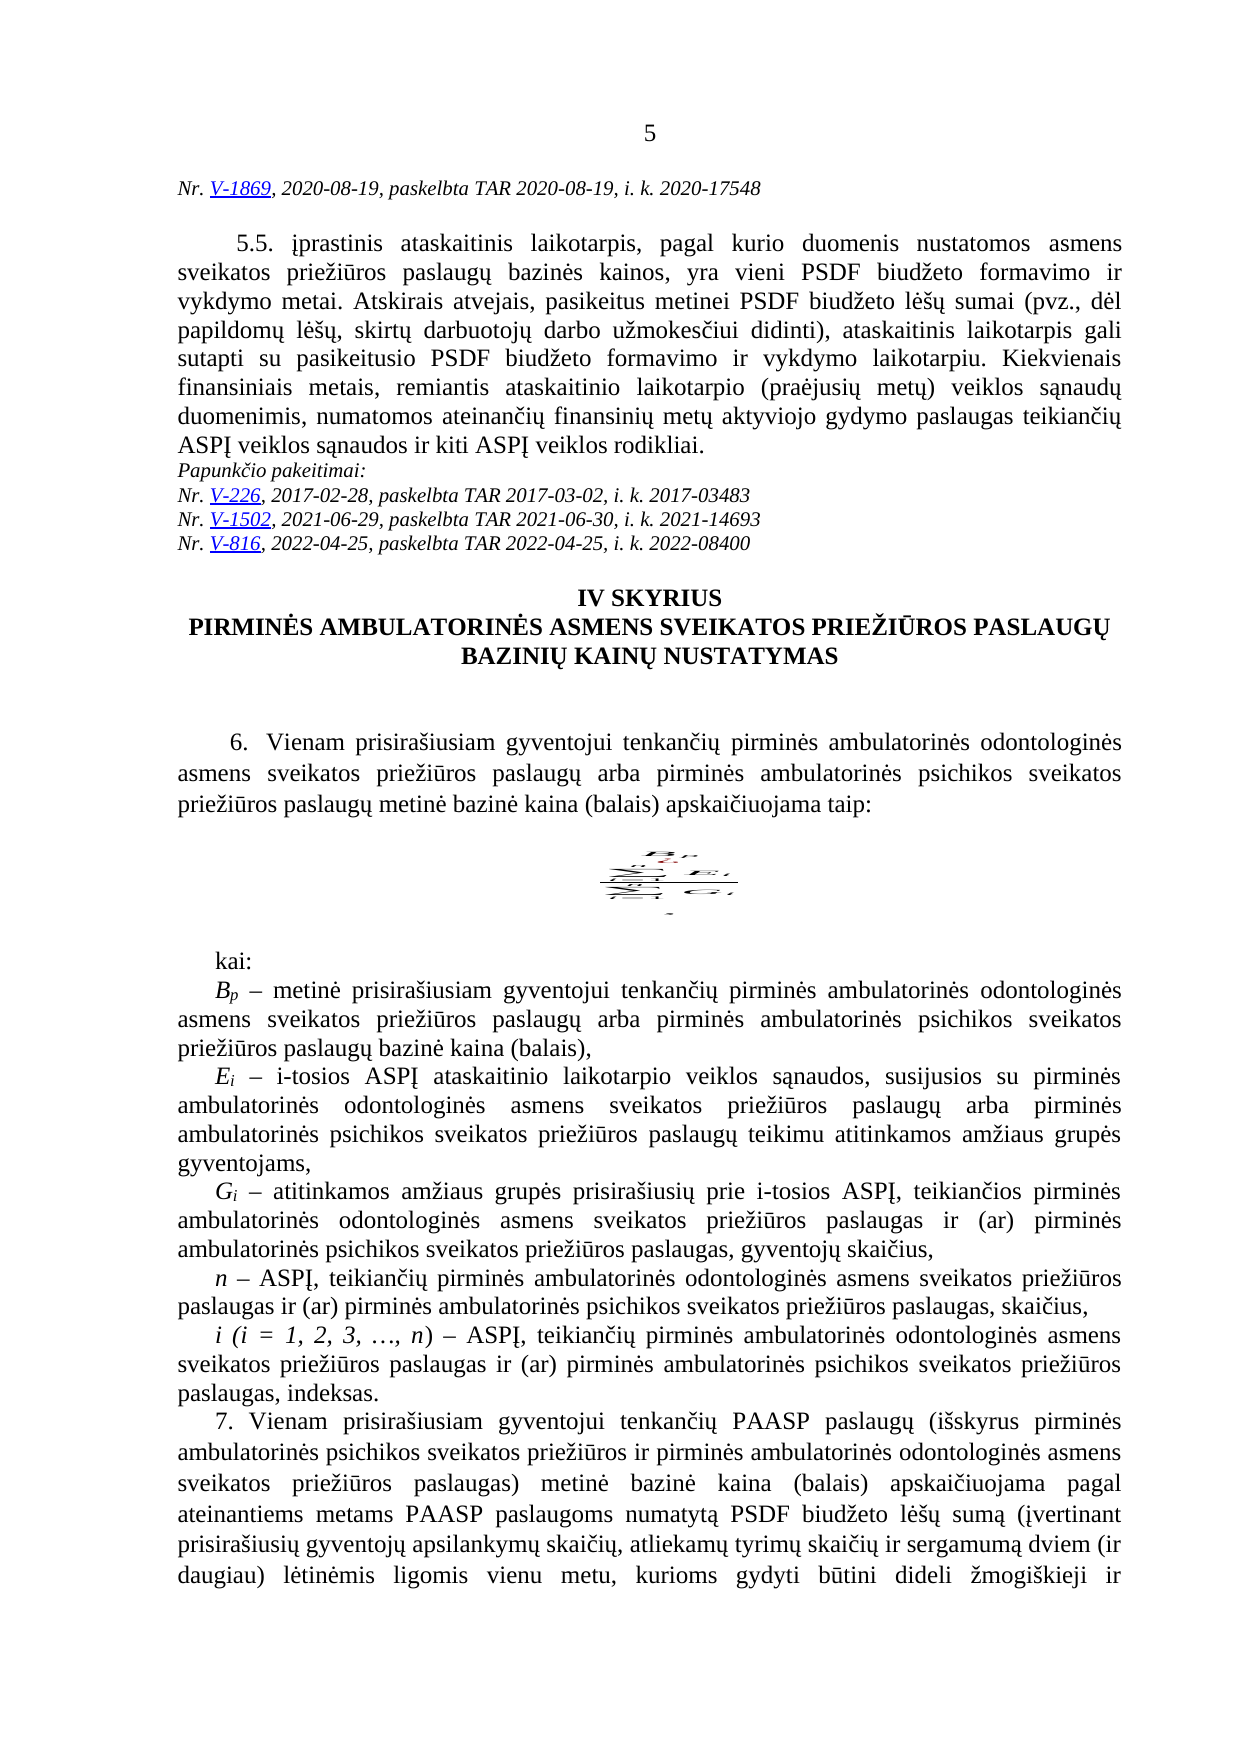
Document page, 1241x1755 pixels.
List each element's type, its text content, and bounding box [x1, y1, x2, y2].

text Nr. V-816, 2022-04-25, paskelbta TAR 2022-04-25, i. k. 2022-08400 [177, 531, 1122, 555]
text i (i = 1, 2, 3, …, n) – ASPĮ, teikiančių pirminės ambulatorinės odontologinės asmens sveikatos priežiūros paslaugas ir (ar) pirminės ambulatorinės psichikos sveikatos priežiūros paslaugas, indeksas. [177, 1320, 1122, 1406]
text PIRMINĖS AMBULATORINĖS ASMENS SVEIKATOS PRIEŽIŪROS PASLAUGŲ BAZINIŲ KAINŲ NUSTATYMAS [177, 612, 1122, 670]
text Bp – metinė prisirašiusiam gyventojui tenkančių pirminės ambulatorinės odontologinės asmens sveikatos priežiūros paslaugų arba pirminės ambulatorinės psichikos sveikatos priežiūros paslaugų bazinė kaina (balais), [177, 975, 1122, 1061]
text Ei – i-tosios ASPĮ ataskaitinio laikotarpio veiklos sąnaudos, susijusios su pirminės ambulatorinės odontologinės asmens sveikatos priežiūros paslaugų arba pirminės ambulatorinės psichikos sveikatos priežiūros paslaugų teikimu atitinkamos amžiaus grupės gyventojams, [177, 1061, 1122, 1176]
text IV SKYRIUS [177, 583, 1122, 612]
text kai: [177, 946, 1122, 975]
text 5.5. įprastinis ataskaitinis laikotarpis, pagal kurio duomenis nustatomos asmens sveikatos priežiūros paslaugų bazinės kainos, yra vieni PSDF biudžeto formavimo ir vykdymo metai. Atskirais atvejais, pasikeitus metinei PSDF biudžeto lėšų sumai (pvz., dėl papildomų lėšų, skirtų darbuotojų darbo užmokesčiui didinti), ataskaitinis laikotarpis gali sutapti su pasikeitusio PSDF biudžeto formavimo ir vykdymo laikotarpiu. Kiekvienais finansiniais metais, remiantis ataskaitinio laikotarpio (praėjusių metų) veiklos sąnaudų duomenimis, numatomos ateinančių finansinių metų aktyviojo gydymo paslaugas teikiančių ASPĮ veiklos sąnaudos ir kiti ASPĮ veiklos rodikliai. [177, 228, 1122, 458]
text n – ASPĮ, teikiančių pirminės ambulatorinės odontologinės asmens sveikatos priežiūros paslaugas ir (ar) pirminės ambulatorinės psichikos sveikatos priežiūros paslaugas, skaičius, [177, 1263, 1122, 1320]
text 6. Vienam prisirašiusiam gyventojui tenkančių pirminės ambulatorinės odontologinės asmens sveikatos priežiūros paslaugų arba pirminės ambulatorinės psichikos sveikatos priežiūros paslaugų metinė bazinė kaina (balais) apskaičiuojama taip: [177, 727, 1122, 817]
text Nr. V-226, 2017-02-28, paskelbta TAR 2017-03-02, i. k. 2017-03483 [177, 482, 1122, 507]
text Gi – atitinkamos amžiaus grupės prisirašiusių prie i-tosios ASPĮ, teikiančios pirminės ambulatorinės odontologinės asmens sveikatos priežiūros paslaugas ir (ar) pirminės ambulatorinės psichikos sveikatos priežiūros paslaugas, gyventojų skaičius, [177, 1176, 1122, 1263]
text Papunkčio pakeitimai: [177, 458, 1122, 482]
text 7. Vienam prisirašiusiam gyventojui tenkančių PAASP paslaugų (išskyrus pirminės ambulatorinės psichikos sveikatos priežiūros ir pirminės ambulatorinės odontologinės asmens sveikatos priežiūros paslaugas) metinė bazinė kaina (balais) apskaičiuojama pagal ateinantiems metams PAASP paslaugoms numatytą PSDF biudžeto lėšų sumą (įvertinant prisirašiusių gyventojų apsilankymų skaičių, atliekamų tyrimų skaičių ir sergamumą dviem (ir daugiau) lėtinėmis ligomis vienu metu, kurioms gydyti būtini dideli žmogiškieji ir [177, 1406, 1122, 1589]
text Nr. V-1869, 2020-08-19, paskelbta TAR 2020-08-19, i. k. 2020-17548 [177, 176, 1122, 200]
text Nr. V-1502, 2021-06-29, paskelbta TAR 2021-06-30, i. k. 2021-14693 [177, 507, 1122, 531]
